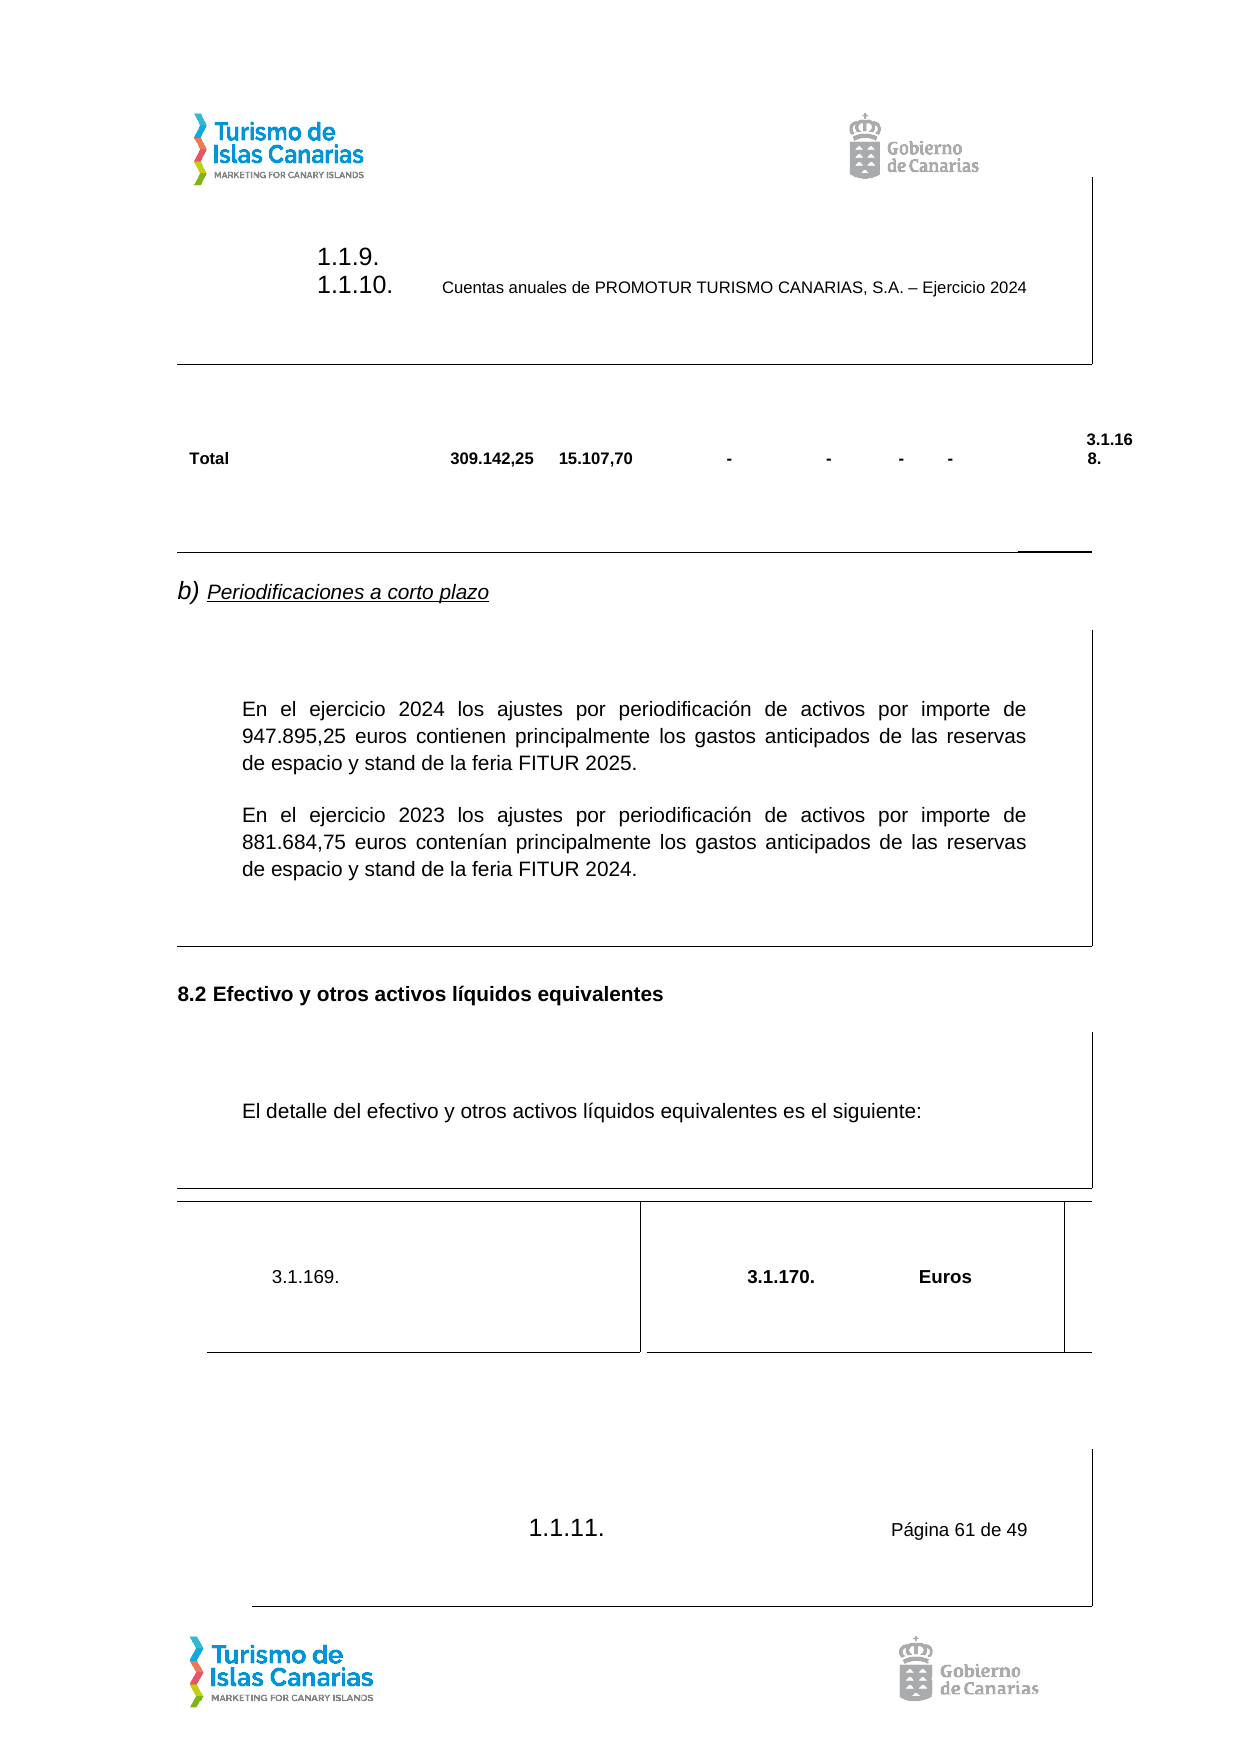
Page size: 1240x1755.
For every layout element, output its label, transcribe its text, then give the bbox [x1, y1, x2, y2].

list Efectivo y otros activos líquidos equivalentes [177, 980, 1092, 1007]
table_cell 324.249,95 [984, 365, 1092, 552]
table_header Euros [647, 1202, 1064, 1352]
table_header [177, 1202, 640, 1352]
table_cell - [911, 365, 983, 552]
text En el ejercicio 2023 los ajustes por periodificación de activos por importe de 881.684,75 euros contenían principalmente los gastos anticipados de las reservas de espacio y stand de la feria FITUR 2024. [177, 736, 1092, 946]
text El detalle del efectivo y otros activos líquidos equivalentes es el siguiente: [177, 1032, 1092, 1188]
table_cell Total [177, 365, 432, 552]
table_header [641, 1202, 647, 1352]
list Periodificaciones a corto plazo [177, 578, 1092, 605]
text En el ejercicio 2024 los ajustes por periodificación de activos por importe de 947.895,25 euros contienen principalmente los gastos anticipados de las reservas de espacio y stand de la feria FITUR 2025. [177, 630, 1092, 736]
table_cell - [640, 365, 739, 552]
table_cell 309.142,25 [432, 365, 541, 552]
table_cell - [739, 365, 839, 552]
table_cell - [839, 365, 911, 552]
table_header [1065, 1202, 1092, 1352]
table_cell 15.107,70 [541, 365, 640, 552]
